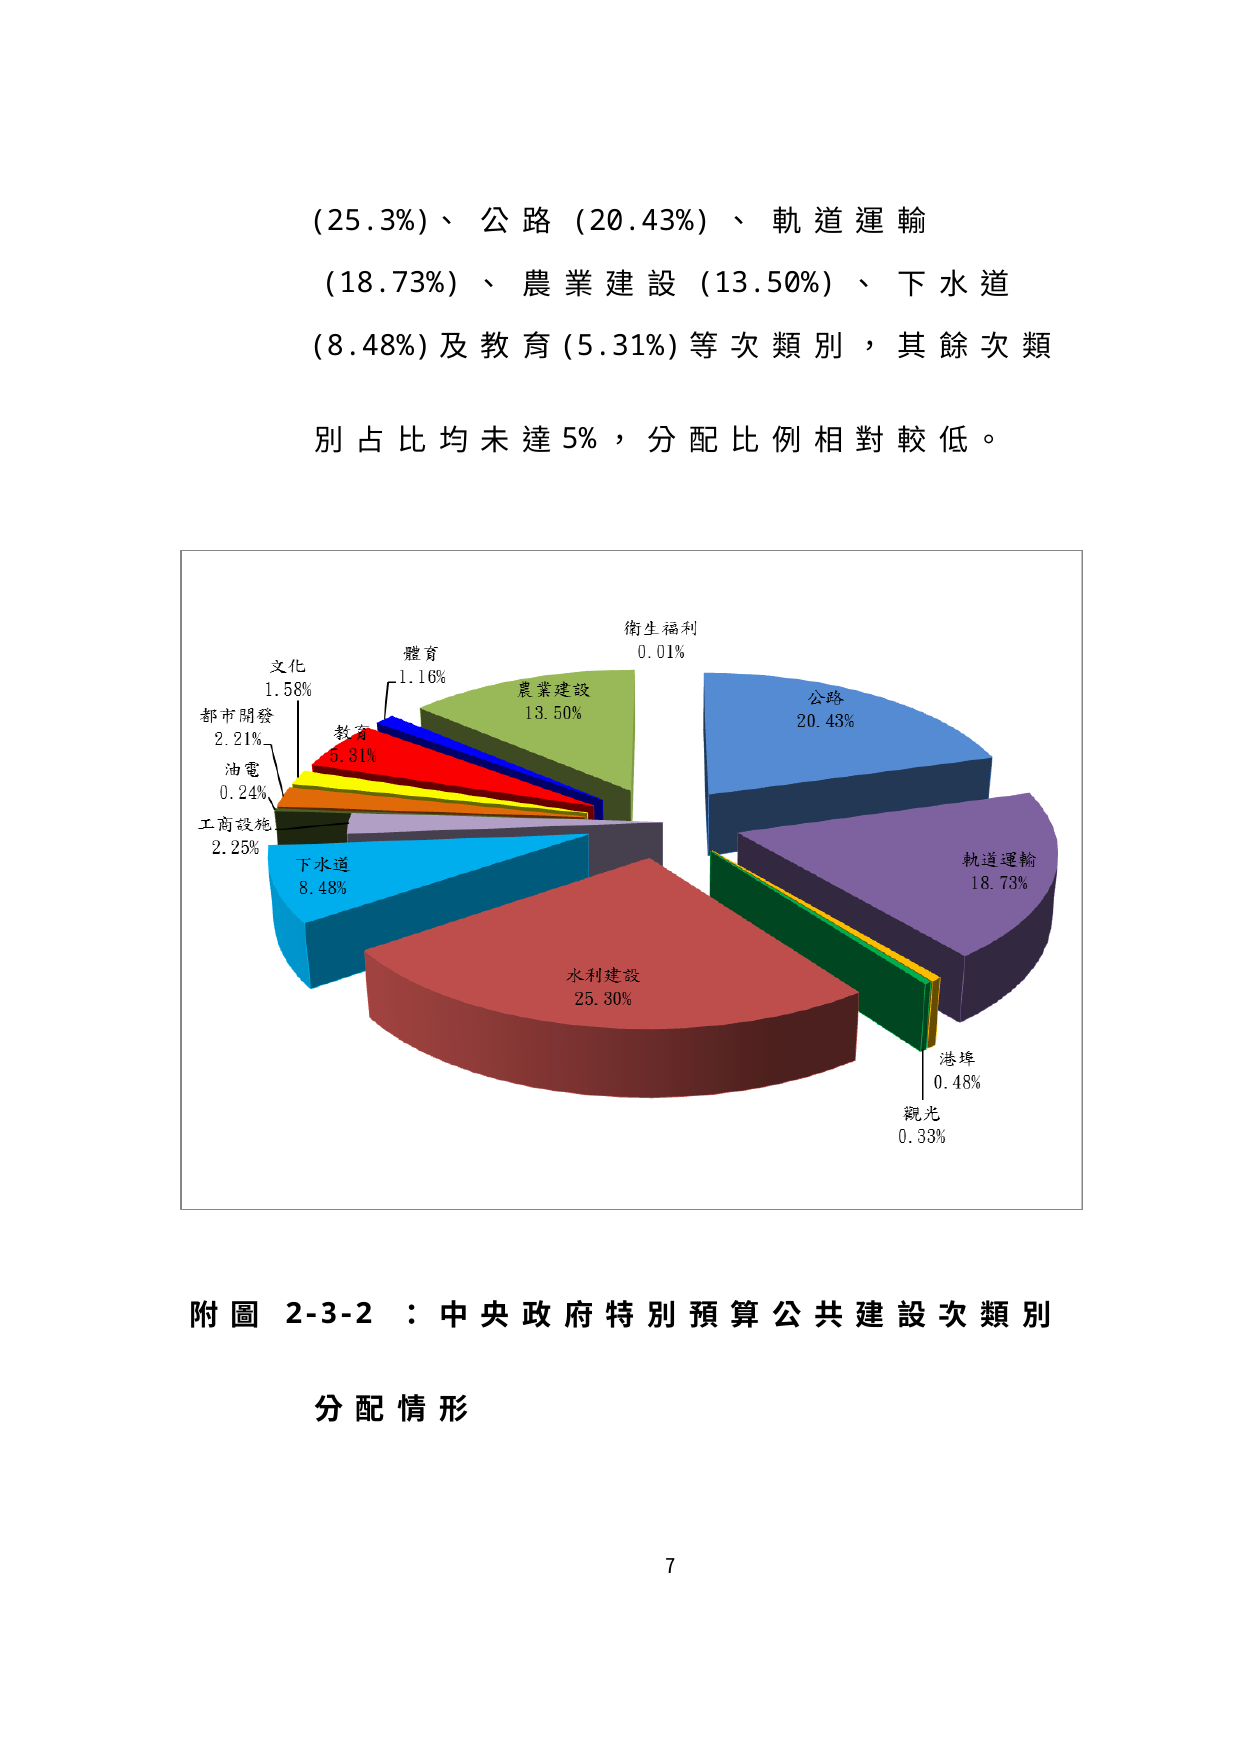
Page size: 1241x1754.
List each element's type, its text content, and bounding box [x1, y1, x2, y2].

text (25.3%)、公路(20.43%)、軌道運輸(18.73%)、農業建設(13.50%)、下水道(8.48%)及教育(5.31%)等次類別，其餘次類別占比均未達5%，分配比例相對較低。 [271, 177, 1058, 490]
text 附圖2-3-2：中央政府特別預算公共建設次類別分配情形 [183, 1210, 1058, 1427]
text [183, 490, 1058, 550]
